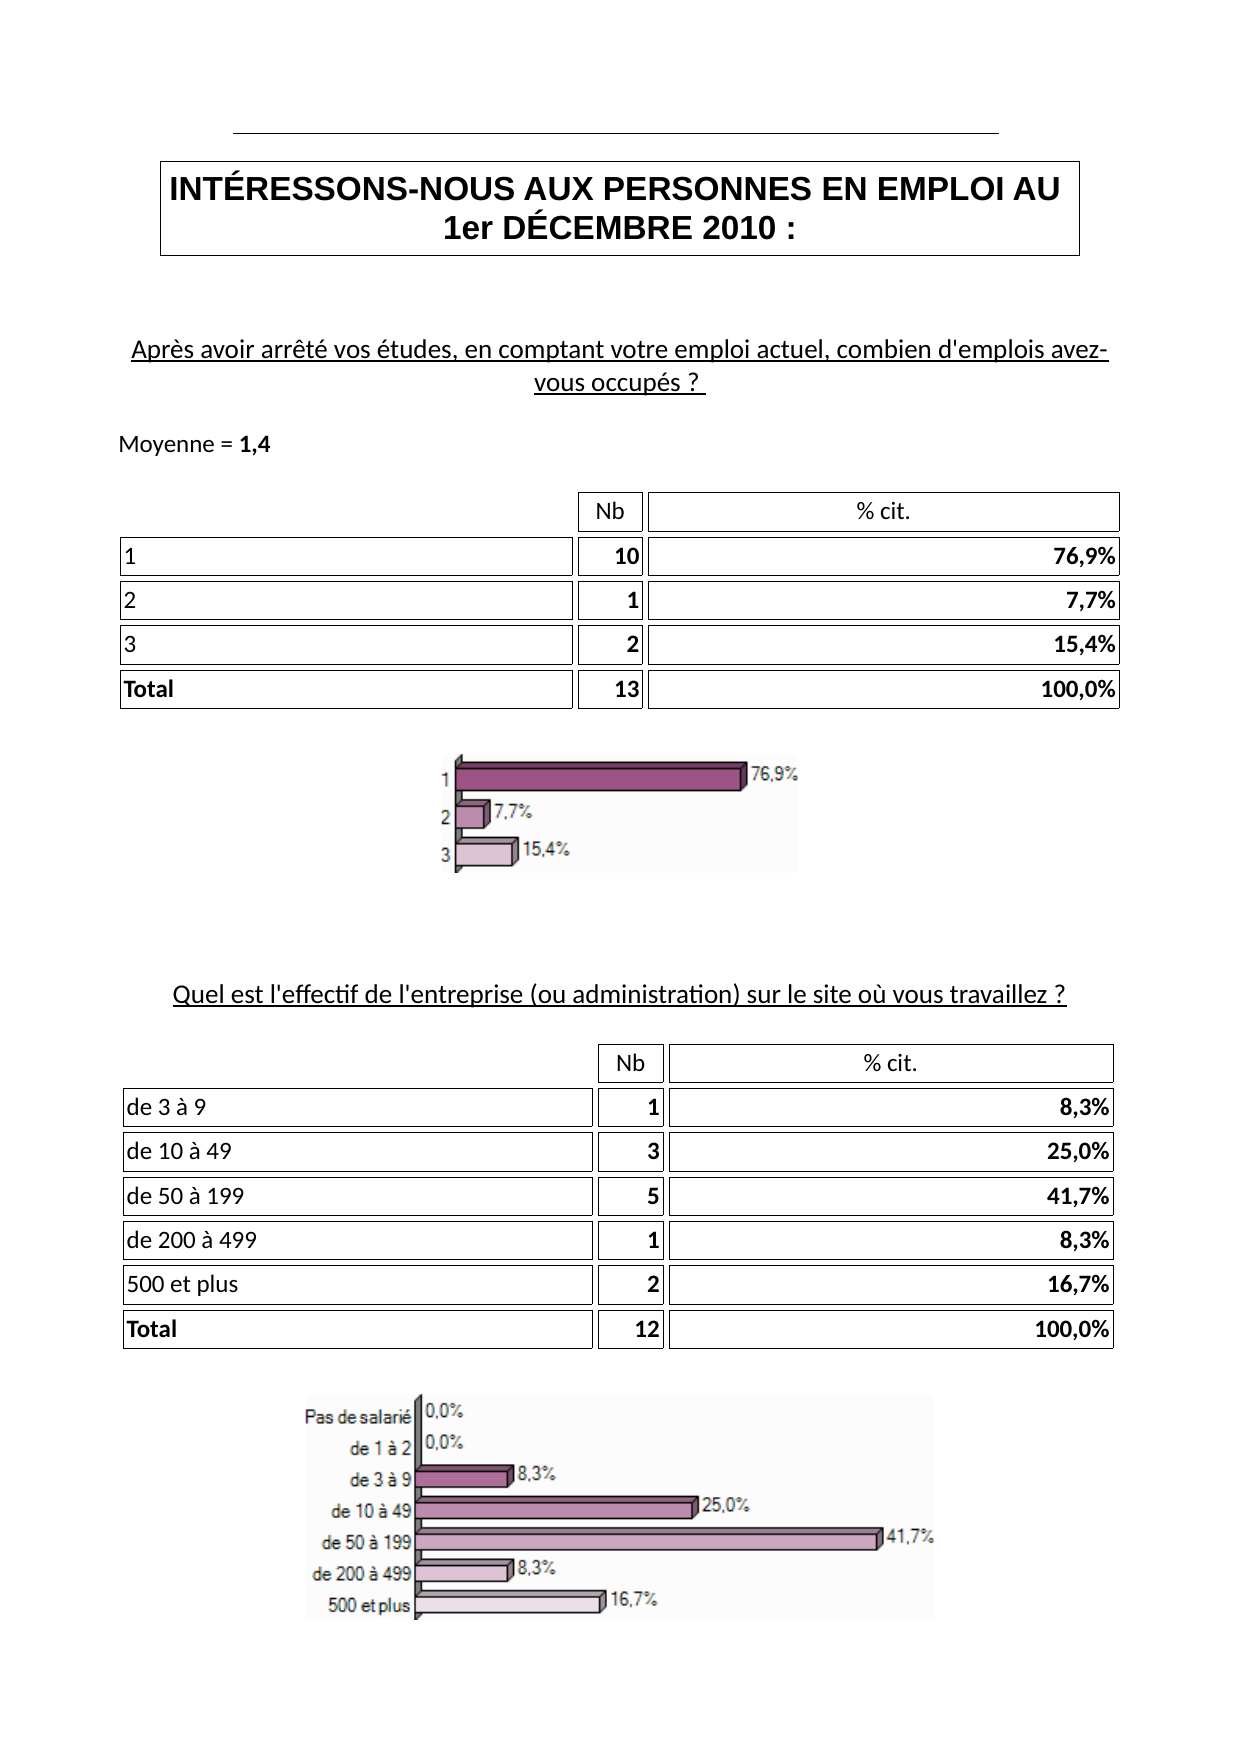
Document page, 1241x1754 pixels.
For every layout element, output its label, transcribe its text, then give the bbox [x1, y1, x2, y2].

table_cell 16,7% [666, 1263, 1116, 1307]
table_cell 13 [575, 667, 645, 711]
text 1er DÉCEMBRE 2010 : [169, 208, 1071, 246]
table_cell 15,4% [645, 623, 1122, 667]
table_cell 8,3% [666, 1218, 1116, 1262]
table_cell de 10 à 49 [120, 1129, 595, 1174]
table_cell 3 [117, 623, 575, 667]
table_header Nb [575, 489, 645, 534]
text Quel est l'effectif de l'entreprise (ou administration) sur le site où vous travaillez ? [118, 977, 1121, 1010]
table_cell 100,0% [666, 1307, 1116, 1351]
table_header % cit. [666, 1041, 1116, 1085]
table_cell 1 [117, 534, 575, 578]
table_cell Total [120, 1307, 595, 1351]
table_cell 8,3% [666, 1085, 1116, 1129]
table_cell 2 [575, 623, 645, 667]
table_cell 12 [595, 1307, 666, 1351]
table_header [120, 1041, 595, 1085]
table_cell 76,9% [645, 534, 1122, 578]
table_cell 25,0% [666, 1129, 1116, 1174]
table_cell 3 [595, 1129, 666, 1174]
text Après avoir arrêté vos études, en comptant votre emploi actuel, combien d'emplois avez-vous occupés ? [118, 332, 1121, 398]
table_cell 10 [575, 534, 645, 578]
table_header % cit. [645, 489, 1122, 534]
table_cell Total [117, 667, 575, 711]
table_cell 100,0% [645, 667, 1122, 711]
table_cell 5 [595, 1174, 666, 1218]
table_cell 2 [595, 1263, 666, 1307]
text INTÉRESSONS-NOUS AUX PERSONNES EN EMPLOI AU [169, 169, 1071, 208]
table_header [117, 489, 575, 534]
table_cell de 3 à 9 [120, 1085, 595, 1129]
table_cell 7,7% [645, 578, 1122, 622]
table_cell 1 [595, 1218, 666, 1262]
table_cell 41,7% [666, 1174, 1116, 1218]
picture [441, 754, 798, 873]
table_cell 1 [595, 1085, 666, 1129]
text Moyenne = 1,4 [118, 428, 1121, 459]
table_cell de 50 à 199 [120, 1174, 595, 1218]
table_header Nb [595, 1041, 666, 1085]
table_cell 500 et plus [120, 1263, 595, 1307]
table_cell de 200 à 499 [120, 1218, 595, 1262]
table_cell 1 [575, 578, 645, 622]
table_cell 2 [117, 578, 575, 622]
picture [305, 1394, 934, 1620]
